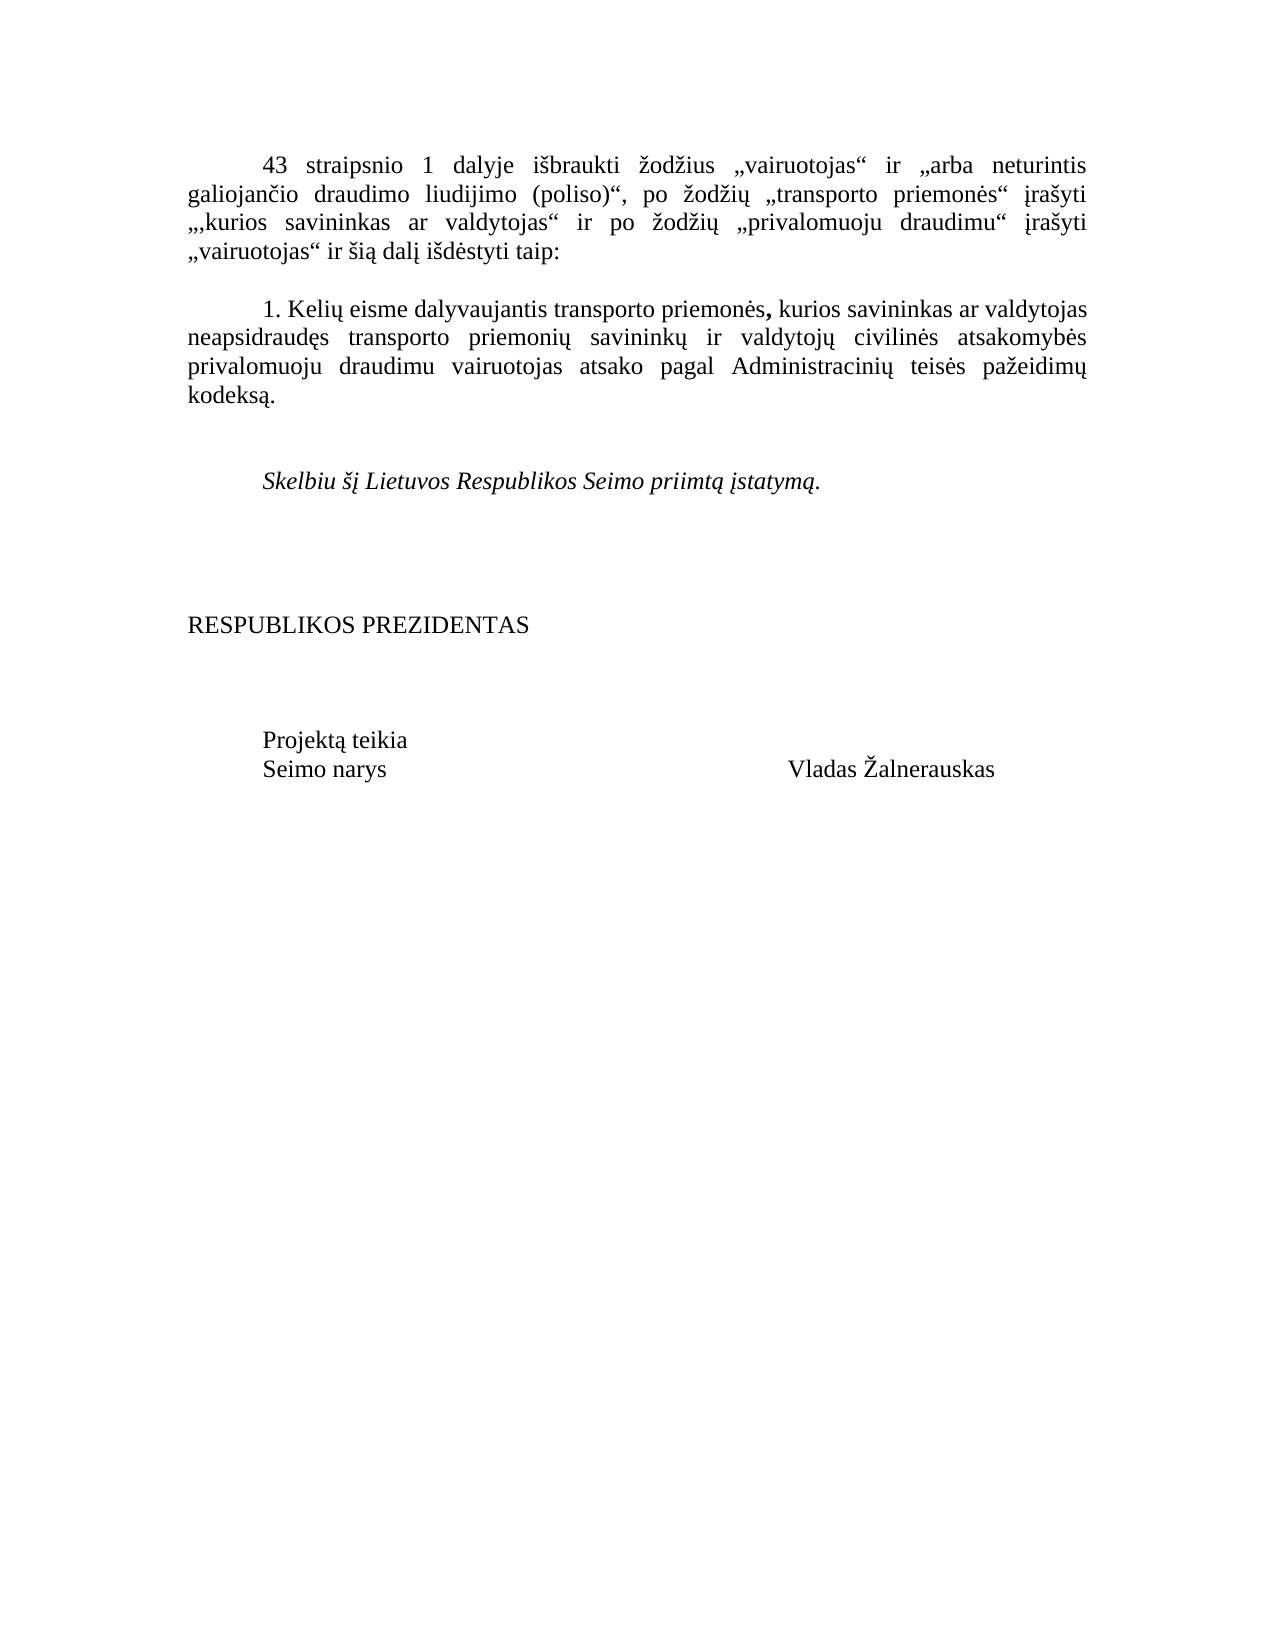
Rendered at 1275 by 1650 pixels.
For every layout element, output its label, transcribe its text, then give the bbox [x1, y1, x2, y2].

text Projektą teikia [187, 725, 1087, 754]
text Skelbiu šį Lietuvos Respublikos Seimo priimtą įstatymą. [187, 466, 1087, 495]
text 1. Kelių eisme dalyvaujantis transporto priemonės, kurios savininkas ar valdytojas neapsidraudęs transporto priemonių savininkų ir valdytojų civilinės atsakomybės privalomuoju draudimu vairuotojas atsako pagal Administracinių teisės pažeidimų kodeksą. [187, 294, 1087, 409]
text 43 straipsnio 1 dalyje išbraukti žodžius „vairuotojas“ ir „arba neturintis galiojančio draudimo liudijimo (poliso)“, po žodžių „transporto priemonės“ įrašyti „,kurios savininkas ar valdytojas“ ir po žodžių „privalomuoju draudimu“ įrašyti „vairuotojas“ ir šią dalį išdėstyti taip: [187, 150, 1087, 265]
text Seimo narys Vladas Žalnerauskas [187, 754, 1087, 782]
text RESPUBLIKOS PREZIDENTAS [187, 610, 1087, 639]
